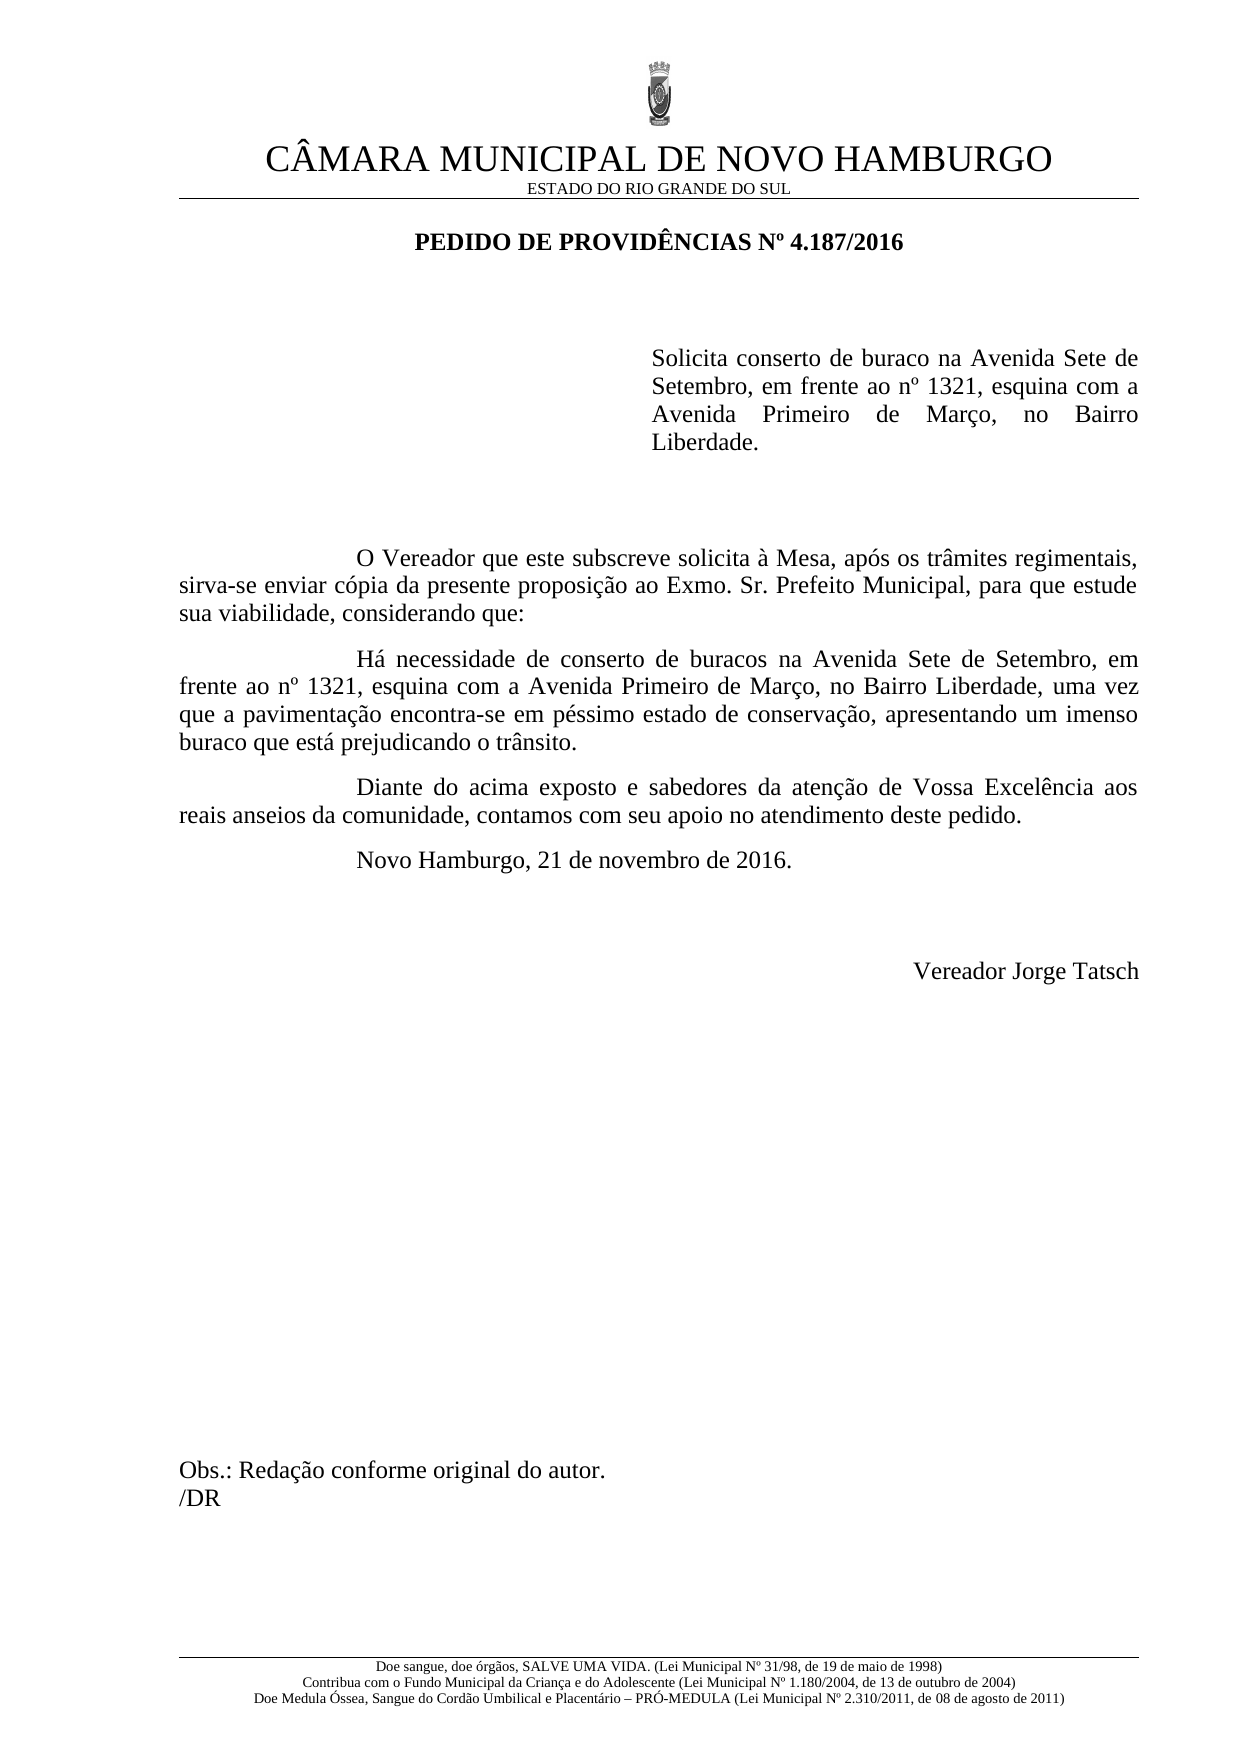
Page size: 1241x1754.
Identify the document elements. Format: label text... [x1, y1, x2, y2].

text O Vereador que este subscreve solicita à Mesa, após os trâmites regimentais, sirva-se enviar cópia da presente proposição ao Exmo. Sr. Prefeito Municipal, para que estude sua viabilidade, considerando que: [179, 544, 1139, 627]
text Diante do acima exposto e sabedores da atenção de Vossa Excelência aos reais anseios da comunidade, contamos com seu apoio no atendimento deste pedido. [179, 773, 1139, 829]
text Vereador Jorge Tatsch [179, 957, 1139, 985]
text Há necessidade de conserto de buracos na Avenida Sete de Setembro, em frente ao nº 1321, esquina com a Avenida Primeiro de Março, no Bairro Liberdade, uma vez que a pavimentação encontra-se em péssimo estado de conservação, apresentando um imenso buraco que está prejudicando o trânsito. [179, 645, 1139, 756]
text Novo Hamburgo, 21 de novembro de 2016. [179, 846, 1139, 874]
text Solicita conserto de buraco na Avenida Sete de Setembro, em frente ao nº 1321, esquina com a Avenida Primeiro de Março, no Bairro Liberdade. [651, 344, 1139, 455]
text Obs.: Redação conforme original do autor. [179, 1456, 1139, 1484]
text /DR [179, 1484, 1139, 1511]
text PEDIDO DE PROVIDÊNCIAS Nº 4.187/2016 [179, 228, 1139, 256]
